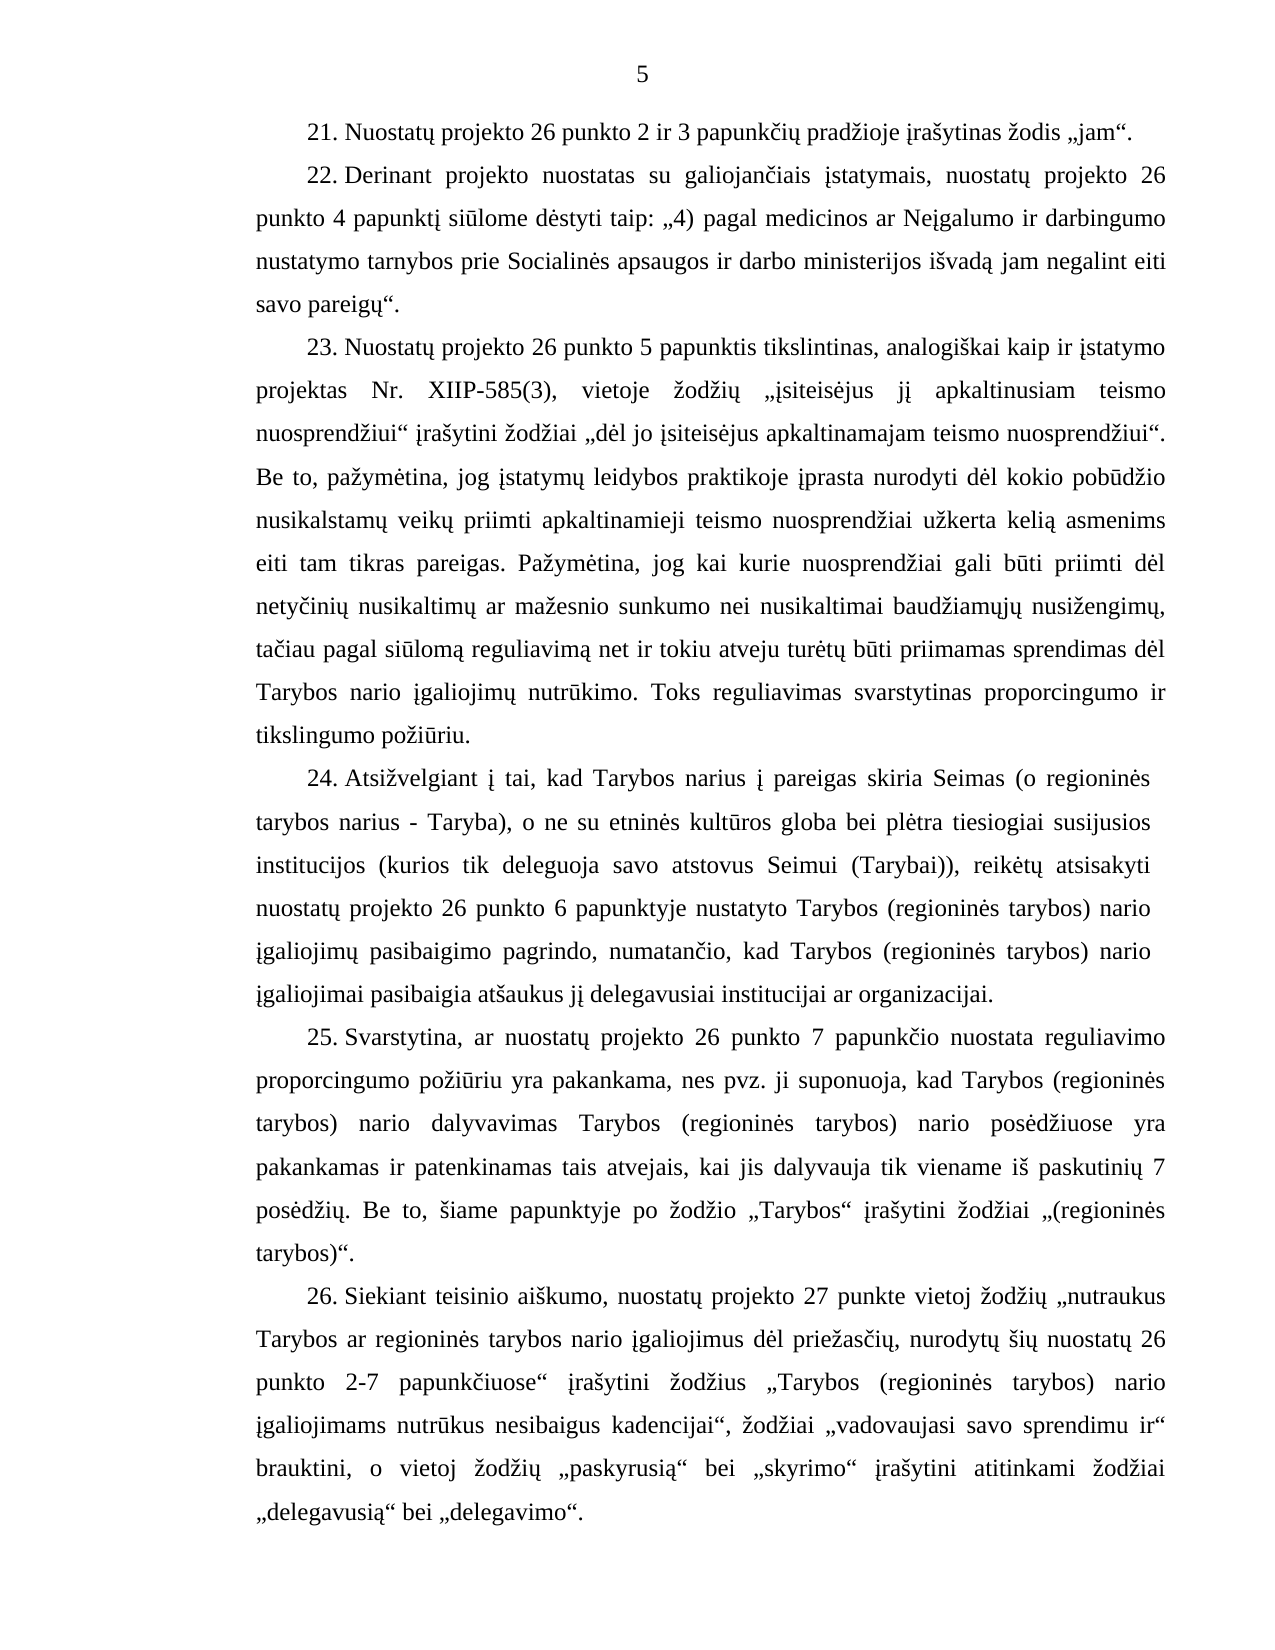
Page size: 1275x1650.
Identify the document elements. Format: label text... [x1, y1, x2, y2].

list Derinant projekto nuostatas su galiojančiais įstatymais, nuostatų projekto 26 punkto 4 papunktį siūlome dėstyti taip: „4) pagal medicinos ar Neįgalumo ir darbingumo nustatymo tarnybos prie Socialinės apsaugos ir darbo ministerijos išvadą jam negalint eiti savo pareigų“. [218, 160, 1167, 318]
list Nuostatų projekto 26 punkto 2 ir 3 papunkčių pradžioje įrašytinas žodis „jam“. [218, 117, 1167, 145]
list Nuostatų projekto 26 punkto 5 papunktis tikslintinas, analogiškai kaip ir įstatymo projektas Nr. XIIP-585(3), vietoje žodžių „įsiteisėjus jį apkaltinusiam teismo nuosprendžiui“ įrašytini žodžiai „dėl jo įsiteisėjus apkaltinamajam teismo nuosprendžiui“. Be to, pažymėtina, jog įstatymų leidybos praktikoje įprasta nurodyti dėl kokio pobūdžio nusikalstamų veikų priimti apkaltinamieji teismo nuosprendžiai užkerta kelią asmenims eiti tam tikras pareigas. Pažymėtina, jog kai kurie nuosprendžiai gali būti priimti dėl netyčinių nusikaltimų ar mažesnio sunkumo nei nusikaltimai baudžiamųjų nusižengimų, tačiau pagal siūlomą reguliavimą net ir tokiu atveju turėtų būti priimamas sprendimas dėl Tarybos nario įgaliojimų nutrūkimo. Toks reguliavimas svarstytinas proporcingumo ir tikslingumo požiūriu. [218, 332, 1167, 749]
list Svarstytina, ar nuostatų projekto 26 punkto 7 papunkčio nuostata reguliavimo proporcingumo požiūriu yra pakankama, nes pvz. ji suponuoja, kad Tarybos (regioninės tarybos) nario dalyvavimas Tarybos (regioninės tarybos) nario posėdžiuose yra pakankamas ir patenkinamas tais atvejais, kai jis dalyvauja tik viename iš paskutinių 7 posėdžių. Be to, šiame papunktyje po žodžio „Tarybos“ įrašytini žodžiai „(regioninės tarybos)“. [218, 1022, 1167, 1267]
list Atsižvelgiant į tai, kad Tarybos narius į pareigas skiria Seimas (o regioninės tarybos narius - Taryba), o ne su etninės kultūros globa bei plėtra tiesiogiai susijusios institucijos (kurios tik deleguoja savo atstovus Seimui (Tarybai)), reikėtų atsisakyti nuostatų projekto 26 punkto 6 papunktyje nustatyto Tarybos (regioninės tarybos) nario įgaliojimų pasibaigimo pagrindo, numatančio, kad Tarybos (regioninės tarybos) nario įgaliojimai pasibaigia atšaukus jį delegavusiai institucijai ar organizacijai. [218, 763, 1152, 1008]
list Siekiant teisinio aiškumo, nuostatų projekto 27 punkte vietoj žodžių „nutraukus Tarybos ar regioninės tarybos nario įgaliojimus dėl priežasčių, nurodytų šių nuostatų 26 punkto 2-7 papunkčiuose“ įrašytini žodžius „Tarybos (regioninės tarybos) nario įgaliojimams nutrūkus nesibaigus kadencijai“, žodžiai „vadovaujasi savo sprendimu ir“ brauktini, o vietoj žodžių „paskyrusią“ bei „skyrimo“ įrašytini atitinkami žodžiai „delegavusią“ bei „delegavimo“. [218, 1281, 1167, 1525]
